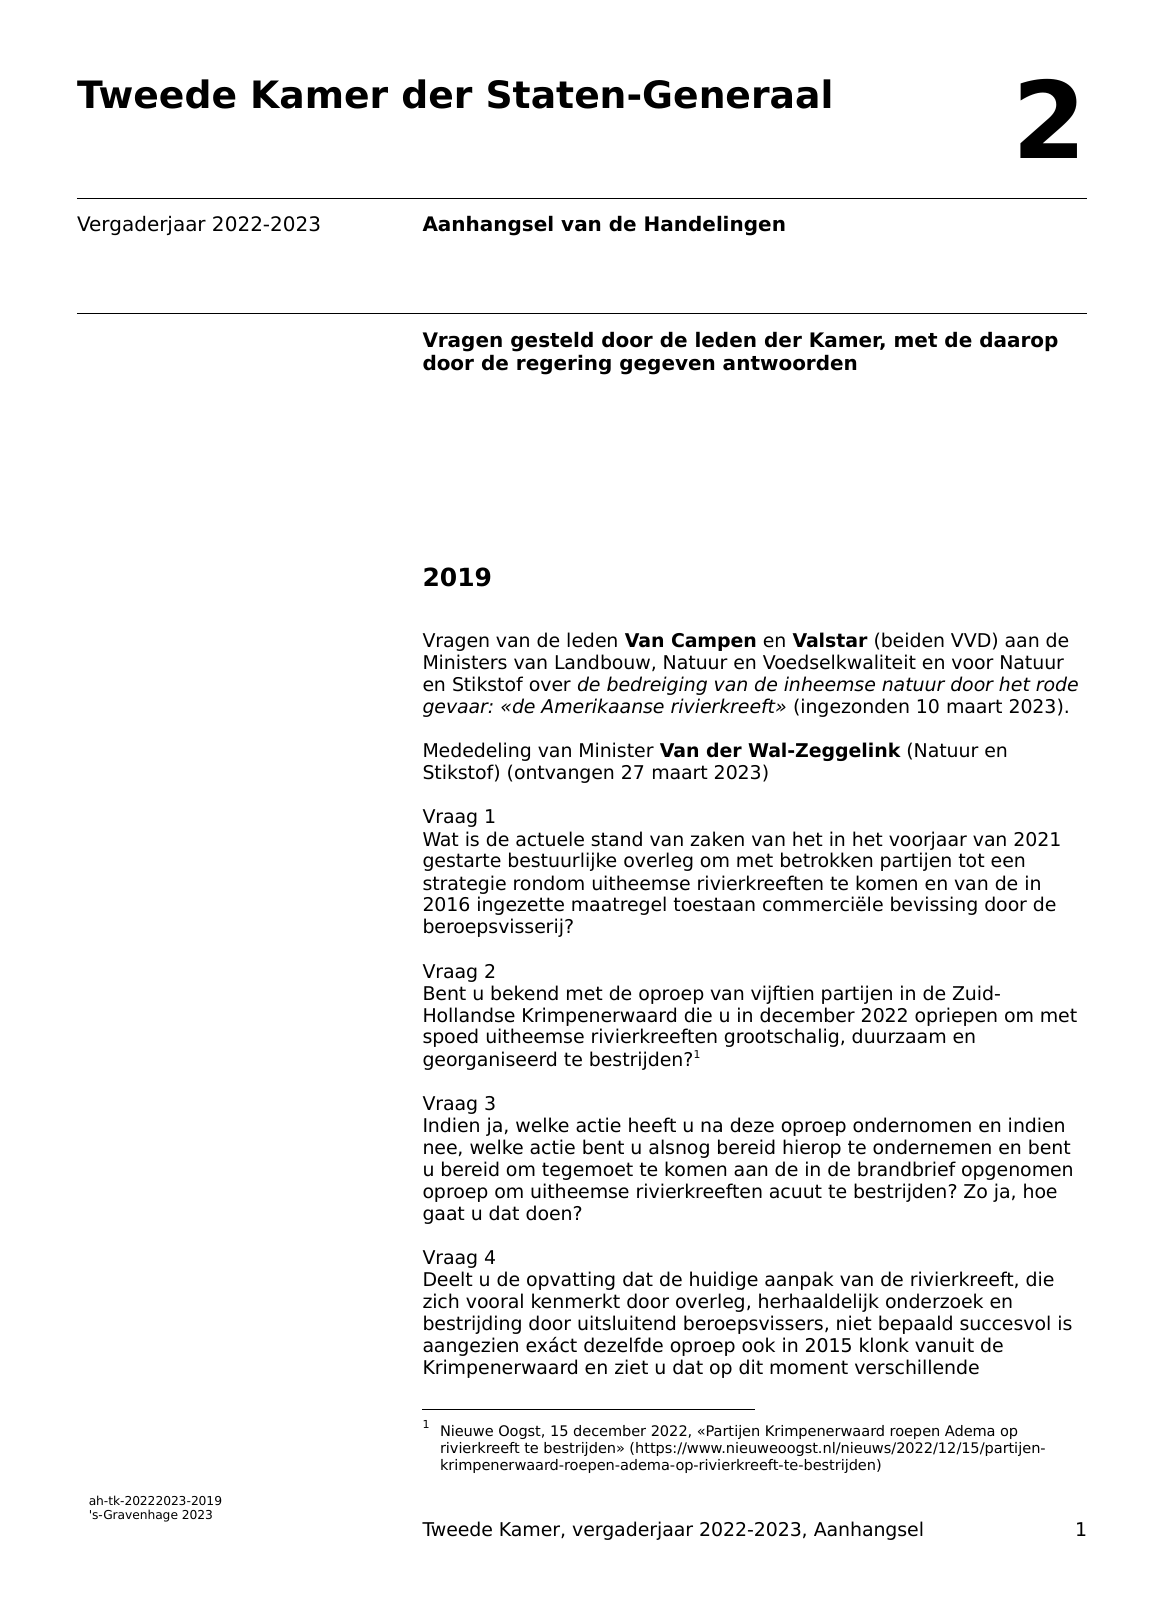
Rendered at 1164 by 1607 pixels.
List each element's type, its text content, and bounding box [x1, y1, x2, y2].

text Mededeling van Minister Van der Wal-Zeggelink (Natuur en Stikstof) (ontvangen 27 maart 2023) [422, 740, 1087, 784]
table_cell [77, 314, 422, 375]
text Vraag 2 [422, 961, 1087, 982]
text Deelt u de opvatting dat de huidige aanpak van de rivierkreeft, die zich vooral kenmerkt door overleg, herhaaldelijk onderzoek en bestrijding door uitsluitend beroepsvissers, niet bepaald succesvol is aangezien exáct dezelfde oproep ook in 2015 klonk vanuit de Krimpenerwaard en ziet u dat op dit moment verschillende [422, 1269, 1087, 1378]
text ah-tk-20222023-2019 [88, 1494, 323, 1508]
table_header Tweede Kamer der Staten-Generaal [77, 59, 886, 198]
table_header 2 [886, 59, 1087, 198]
text Indien ja, welke actie heeft u na deze oproep ondernomen en indien nee, welke actie bent u alsnog bereid hierop te ondernemen en bent u bereid om tegemoet te komen aan de in de brandbrief opgenomen oproep om uitheemse rivierkreeften acuut te bestrijden? Zo ja, hoe gaat u dat doen? [422, 1114, 1087, 1224]
text 's-Gravenhage 2023 [88, 1508, 323, 1522]
table_cell Aanhangsel van de Handelingen [422, 199, 1087, 313]
text 2019 [422, 563, 1087, 592]
text Vraag 1 [422, 806, 1087, 828]
table_cell Vergaderjaar 2022-2023 [77, 199, 422, 313]
text Nieuwe Oogst, 15 december 2022, «Partijen Krimpenerwaard roepen Adema op rivierkreeft te bestrijden» (https://www.nieuweoogst.nl/nieuws/2022/12/15/partijen-krimpenerwaard-roepen-adema-op-rivierkreeft-te-bestrijden) [422, 1418, 1087, 1474]
table_cell Vragen gesteld door de leden der Kamer, met de daarop door de regering gegeven antwoorden [422, 314, 1087, 375]
text Bent u bekend met de oproep van vijftien partijen in de Zuid-Hollandse Krimpenerwaard die u in december 2022 opriepen om met spoed uitheemse rivierkreeften grootschalig, duurzaam en georganiseerd te bestrijden? [422, 982, 1087, 1070]
text Vraag 4 [422, 1247, 1087, 1269]
text Vraag 3 [422, 1093, 1087, 1114]
text Vragen van de leden Van Campen en Valstar (beiden VVD) aan de Ministers van Landbouw, Natuur en Voedselkwaliteit en voor Natuur en Stikstof over de bedreiging van de inheemse natuur door het rode gevaar: «de Amerikaanse rivierkreeft» (ingezonden 10 maart 2023). [422, 630, 1087, 718]
text Wat is de actuele stand van zaken van het in het voorjaar van 2021 gestarte bestuurlijke overleg om met betrokken partijen tot een strategie rondom uitheemse rivierkreeften te komen en van de in 2016 ingezette maatregel toestaan commerciële bevissing door de beroepsvisserij? [422, 828, 1087, 938]
